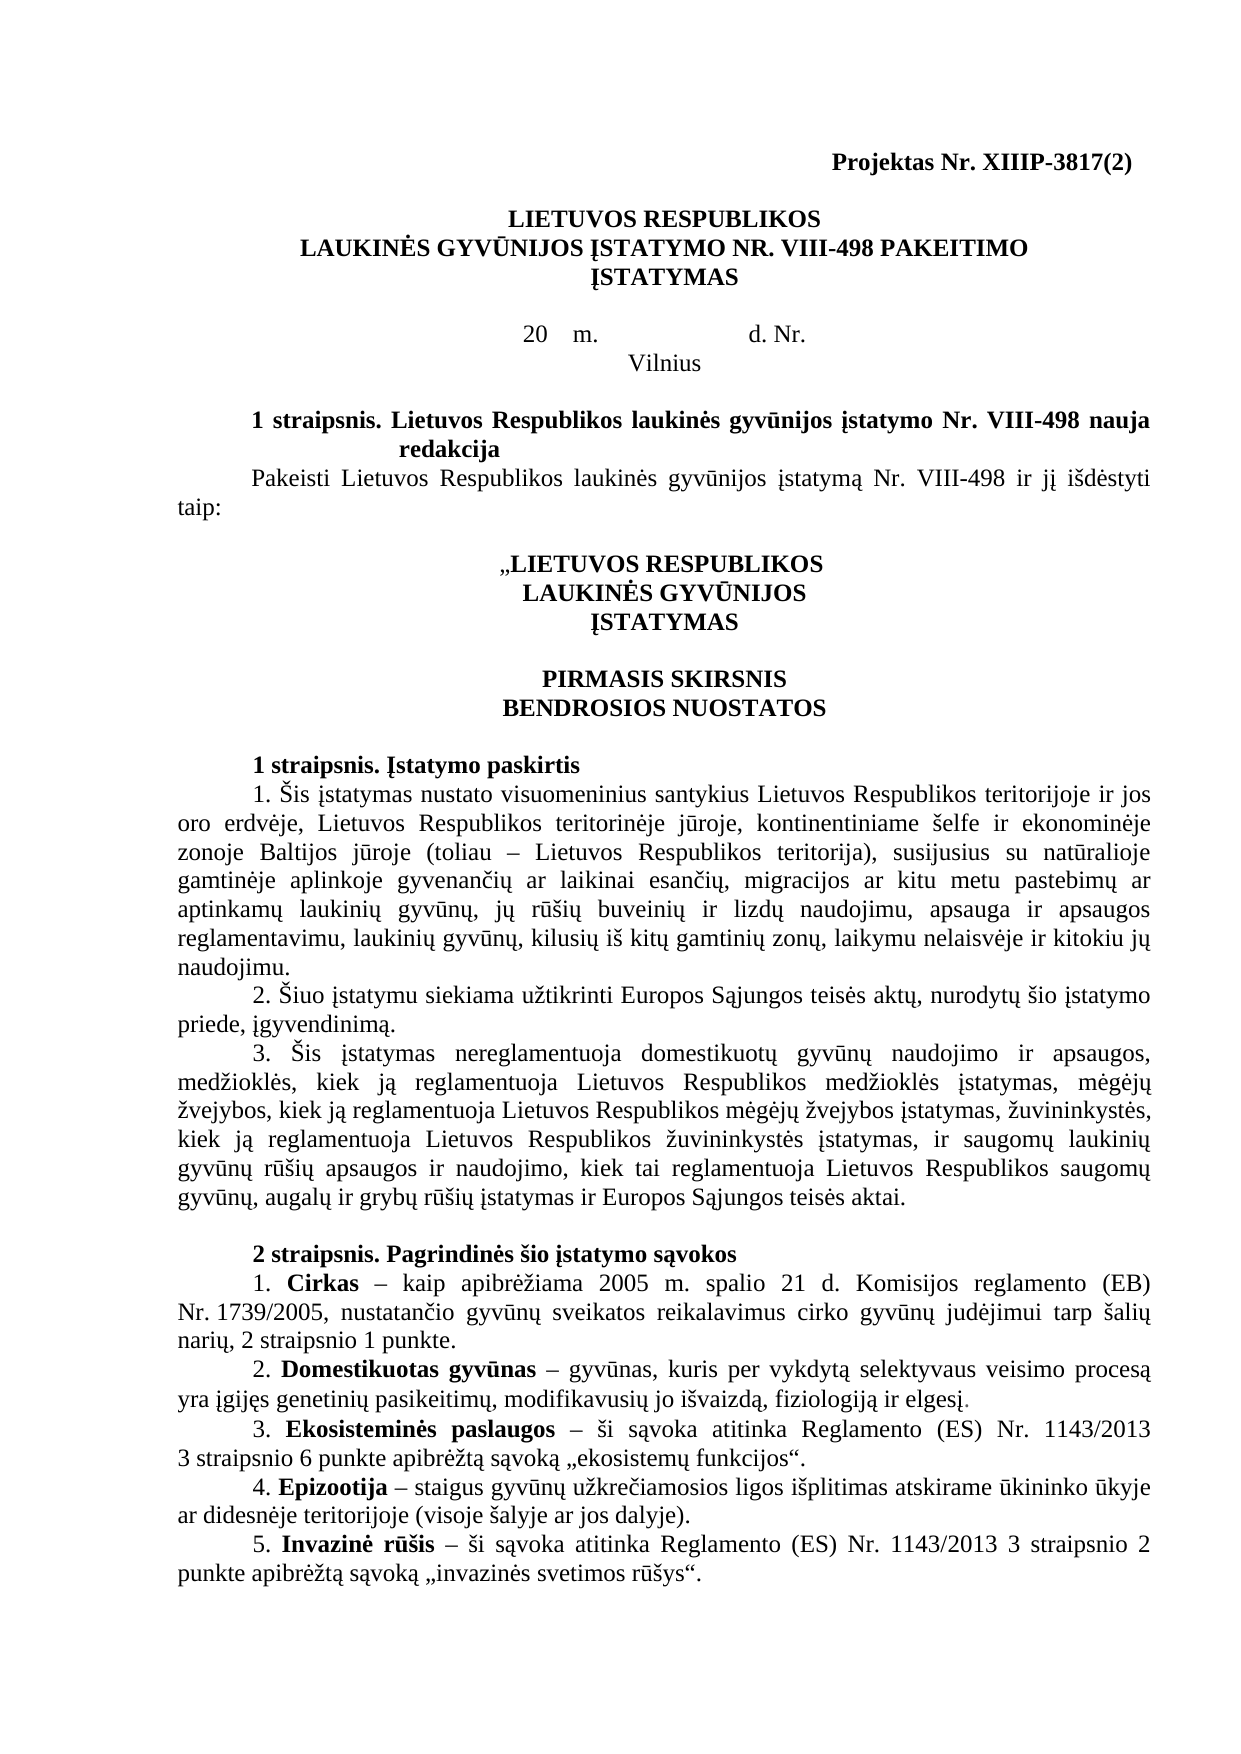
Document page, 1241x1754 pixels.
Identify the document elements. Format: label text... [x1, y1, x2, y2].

text 1 straipsnis. Įstatymo paskirtis [177, 751, 1152, 779]
text Projektas Nr. XIIIP-3817(2) [177, 147, 1152, 176]
text ĮSTATYMAS [177, 262, 1152, 291]
text LAUKINĖS GYVŪNIJOS ĮSTATYMO NR. VIII-498 PAKEITIMO [177, 233, 1152, 262]
text 1 straipsnis. Lietuvos Respublikos laukinės gyvūnijos įstatymo Nr. VIII-498 nauja redakcija [251, 406, 1152, 463]
text Vilnius [177, 348, 1152, 377]
text 2. Šiuo įstatymu siekiama užtikrinti Europos Sąjungos teisės aktų, nurodytų šio įstatymo priede, įgyvendinimą. [177, 981, 1152, 1038]
text LIETUVOS RESPUBLIKOS [177, 204, 1152, 233]
text ĮSTATYMAS [177, 607, 1152, 636]
text 1. Šis įstatymas nustato visuomeninius santykius Lietuvos Respublikos teritorijoje ir jos oro erdvėje, Lietuvos Respublikos teritorinėje jūroje, kontinentiniame šelfe ir ekonominėje zonoje Baltijos jūroje (toliau – Lietuvos Respublikos teritorija), susijusius su natūralioje gamtinėje aplinkoje gyvenančių ar laikinai esančių, migracijos ar kitu metu pastebimų ar aptinkamų laukinių gyvūnų, jų rūšių buveinių ir lizdų naudojimu, apsauga ir apsaugos reglamentavimu, laukinių gyvūnų, kilusių iš kitų gamtinių zonų, laikymu nelaisvėje ir kitokiu jų naudojimu. [177, 779, 1152, 981]
text 1. Cirkas – kaip apibrėžiama 2005 m. spalio 21 d. Komisijos reglamento (EB) Nr. 1739/2005, nustatančio gyvūnų sveikatos reikalavimus cirko gyvūnų judėjimui tarp šalių narių, 2 straipsnio 1 punkte. [177, 1268, 1152, 1354]
text LAUKINĖS GYVŪNIJOS [177, 578, 1152, 607]
text „LIETUVOS RESPUBLIKOS [177, 549, 1152, 578]
text PIRMASIS SKIRSNIS [177, 664, 1152, 693]
text 2 straipsnis. Pagrindinės šio įstatymo sąvokos [177, 1239, 1152, 1268]
text 3. Šis įstatymas nereglamentuoja domestikuotų gyvūnų naudojimo ir apsaugos, medžioklės, kiek ją reglamentuoja Lietuvos Respublikos medžioklės įstatymas, mėgėjų žvejybos, kiek ją reglamentuoja Lietuvos Respublikos mėgėjų žvejybos įstatymas, žuvininkystės, kiek ją reglamentuoja Lietuvos Respublikos žuvininkystės įstatymas, ir saugomų laukinių gyvūnų rūšių apsaugos ir naudojimo, kiek tai reglamentuoja Lietuvos Respublikos saugomų gyvūnų, augalų ir grybų rūšių įstatymas ir Europos Sąjungos teisės aktai. [177, 1038, 1152, 1211]
text Pakeisti Lietuvos Respublikos laukinės gyvūnijos įstatymą Nr. VIII-498 ir jį išdėstyti taip: [177, 463, 1152, 521]
text BENDROSIOS NUOSTATOS [177, 693, 1152, 722]
text 2. Domestikuotas gyvūnas – gyvūnas, kuris per vykdytą selektyvaus veisimo procesą yra įgijęs genetinių pasikeitimų, modifikavusių jo išvaizdą, fiziologiją ir elgesį. [177, 1354, 1152, 1414]
text 3. Ekosisteminės paslaugos – ši sąvoka atitinka Reglamento (ES) Nr. 1143/2013 3 straipsnio 6 punkte apibrėžtą sąvoką „ekosistemų funkcijos“. [177, 1414, 1152, 1472]
text 4. Epizootija – staigus gyvūnų užkrečiamosios ligos išplitimas atskirame ūkininko ūkyje ar didesnėje teritorijoje (visoje šalyje ar jos dalyje). [177, 1472, 1152, 1529]
text 5. Invazinė rūšis – ši sąvoka atitinka Reglamento (ES) Nr. 1143/2013 3 straipsnio 2 punkte apibrėžtą sąvoką „invazinės svetimos rūšys“. [177, 1529, 1152, 1587]
text 20 m. d. Nr. [177, 319, 1152, 348]
